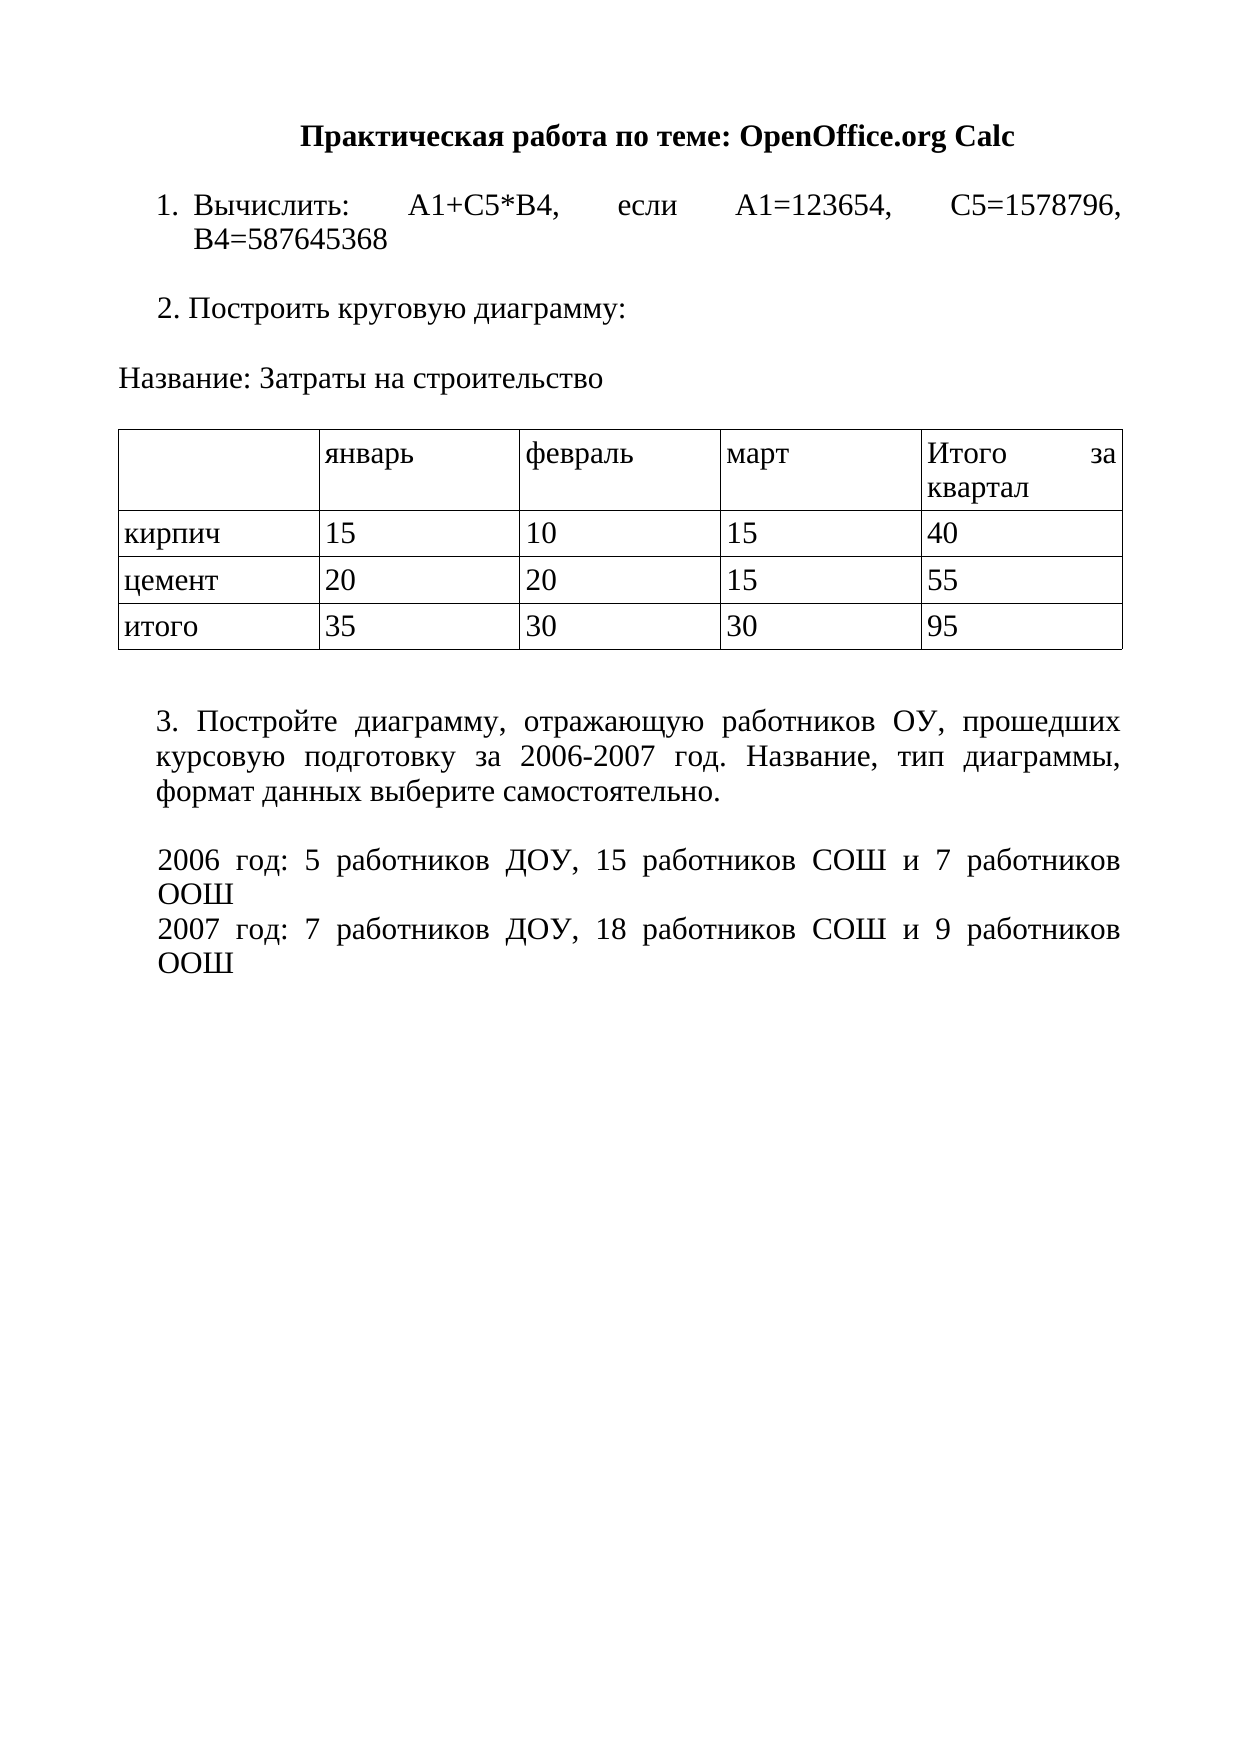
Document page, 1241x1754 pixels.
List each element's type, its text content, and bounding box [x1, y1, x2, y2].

table_cell 30 [520, 604, 720, 648]
table_cell 10 [520, 511, 720, 556]
text Название: Затраты на строительство [118, 360, 1122, 395]
table_cell итого [119, 604, 319, 648]
table_cell 15 [721, 511, 921, 556]
text 3. Постройте диаграмму, отражающую работников ОУ, прошедших курсовую подготовку за 2006-2007 год. Название, тип диаграммы, формат данных выберите самостоятельно. [156, 704, 1122, 808]
table_cell 40 [922, 511, 1122, 556]
table_cell 95 [922, 604, 1122, 648]
table_cell цемент [119, 557, 319, 602]
table_header февраль [520, 430, 720, 510]
table_header март [721, 430, 921, 510]
table_header Итого за квартал [922, 430, 1122, 510]
list Практическая работа по теме: OpenOffice.org Calc [156, 118, 1122, 153]
table_cell кирпич [119, 511, 319, 556]
text 2007 год: 7 работников ДОУ, 18 работников СОШ и 9 работников ООШ [157, 912, 1122, 981]
text 2006 год: 5 работников ДОУ, 15 работников СОШ и 7 работников ООШ [157, 842, 1122, 912]
table_cell 20 [520, 557, 720, 602]
table_cell 15 [320, 511, 519, 556]
table_header январь [320, 430, 519, 510]
list Вычислить: А1+С5*В4, если А1=123654, С5=1578796, В4=587645368 [156, 187, 1122, 256]
table_cell 55 [922, 557, 1122, 602]
table_cell 20 [320, 557, 519, 602]
text 2. Построить круговую диаграмму: [118, 291, 1122, 326]
table_cell 15 [721, 557, 921, 602]
table_header [119, 430, 319, 510]
table_cell 35 [320, 604, 519, 648]
table_cell 30 [721, 604, 921, 648]
